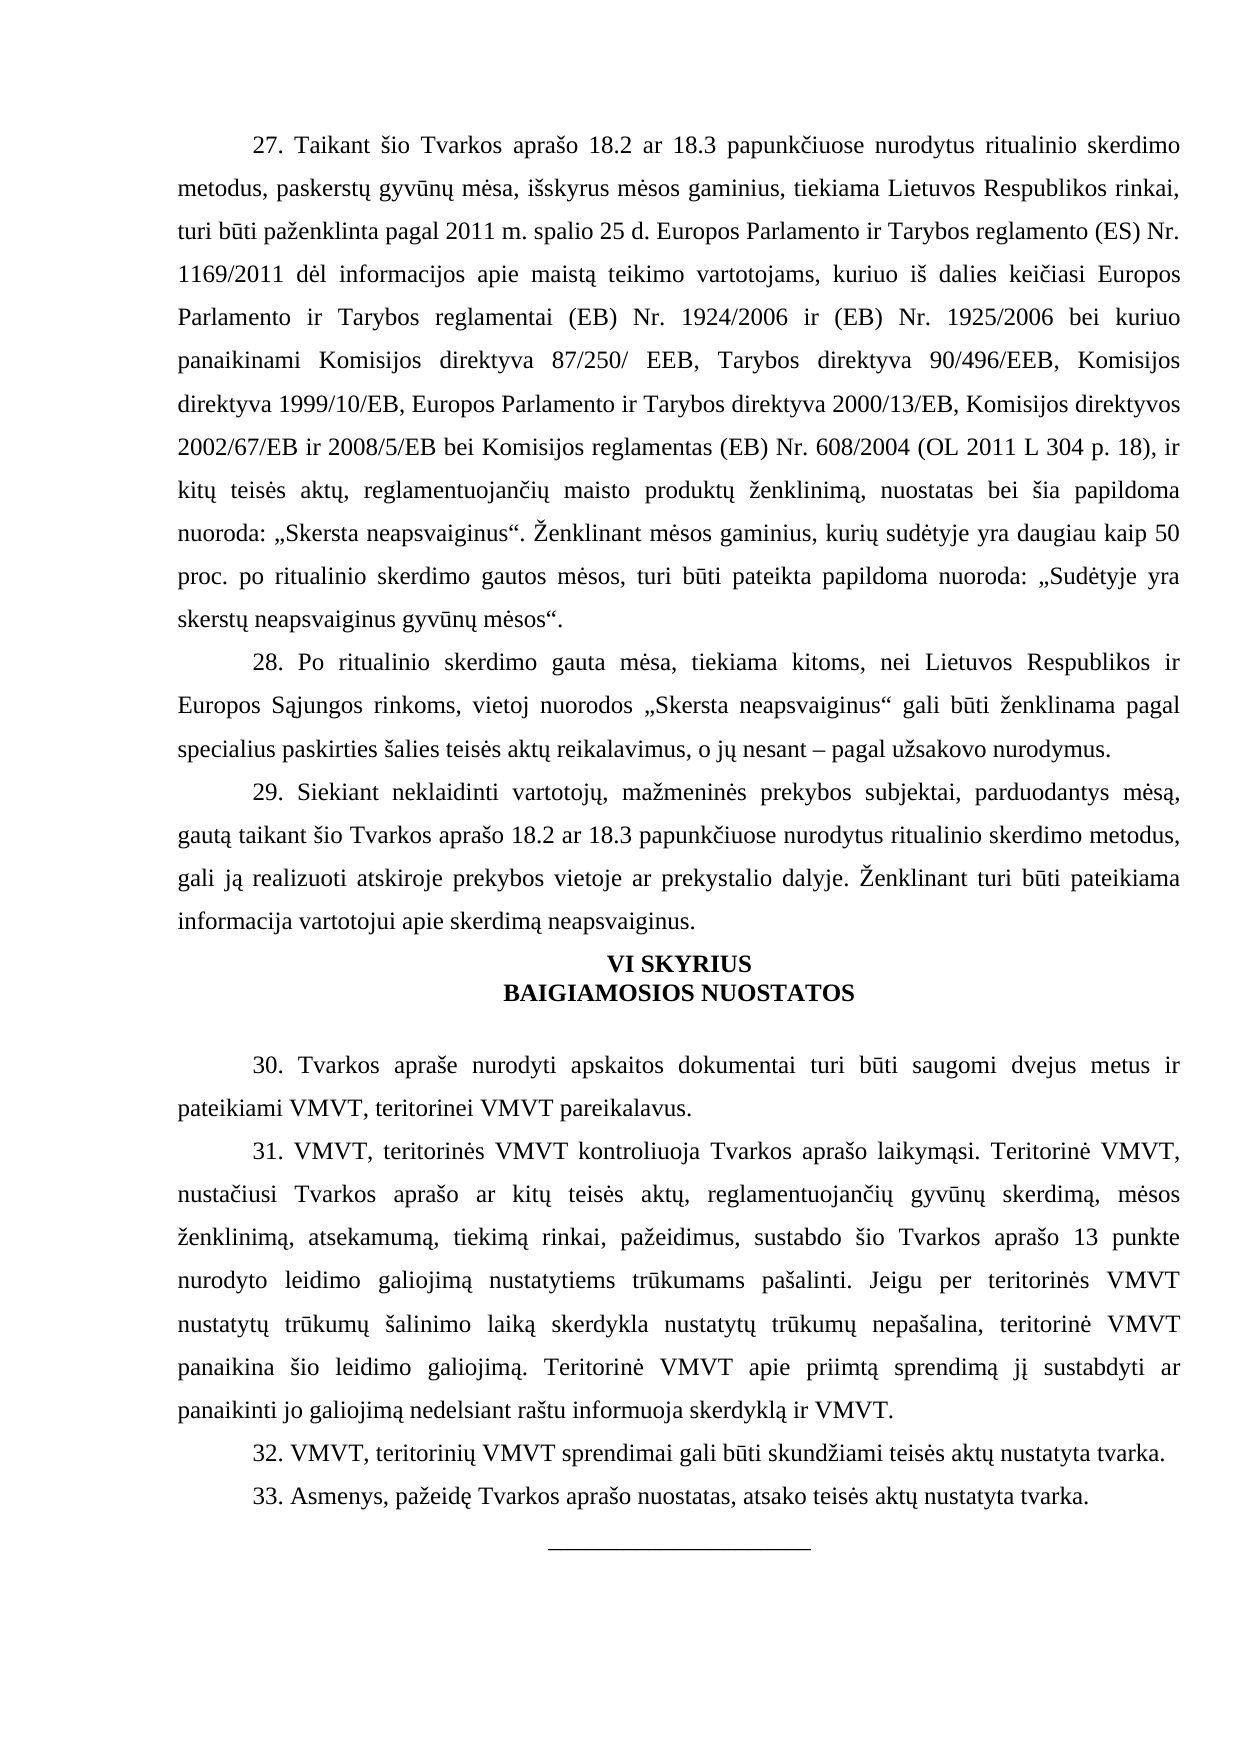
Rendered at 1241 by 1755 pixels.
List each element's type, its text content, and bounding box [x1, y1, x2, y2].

text 27. Taikant šio Tvarkos aprašo 18.2 ar 18.3 papunkčiuose nurodytus ritualinio skerdimo metodus, paskerstų gyvūnų mėsa, išskyrus mėsos gaminius, tiekiama Lietuvos Respublikos rinkai, turi būti paženklinta pagal 2011 m. spalio 25 d. Europos Parlamento ir Tarybos reglamento (ES) Nr. 1169/2011 dėl informacijos apie maistą teikimo vartotojams, kuriuo iš dalies keičiasi Europos Parlamento ir Tarybos reglamentai (EB) Nr. 1924/2006 ir (EB) Nr. 1925/2006 bei kuriuo panaikinami Komisijos direktyva 87/250/ EEB, Tarybos direktyva 90/496/EEB, Komisijos direktyva 1999/10/EB, Europos Parlamento ir Tarybos direktyva 2000/13/EB, Komisijos direktyvos 2002/67/EB ir 2008/5/EB bei Komisijos reglamentas (EB) Nr. 608/2004 (OL 2011 L 304 p. 18), ir kitų teisės aktų, reglamentuojančių maisto produktų ženklinimą, nuostatas bei šia papildoma nuoroda: „Skersta neapsvaiginus“. Ženklinant mėsos gaminius, kurių sudėtyje yra daugiau kaip 50 proc. po ritualinio skerdimo gautos mėsos, turi būti pateikta papildoma nuoroda: „Sudėtyje yra skerstų neapsvaiginus gyvūnų mėsos“. [177, 130, 1181, 633]
text 32. VMVT, teritorinių VMVT sprendimai gali būti skundžiami teisės aktų nustatyta tvarka. [177, 1438, 1181, 1467]
text BAIGIAMOSIOS NUOSTATOS [177, 978, 1181, 1007]
text 31. VMVT, teritorinės VMVT kontroliuoja Tvarkos aprašo laikymąsi. Teritorinė VMVT, nustačiusi Tvarkos aprašo ar kitų teisės aktų, reglamentuojančių gyvūnų skerdimą, mėsos ženklinimą, atsekamumą, tiekimą rinkai, pažeidimus, sustabdo šio Tvarkos aprašo 13 punkte nurodyto leidimo galiojimą nustatytiems trūkumams pašalinti. Jeigu per teritorinės VMVT nustatytų trūkumų šalinimo laiką skerdykla nustatytų trūkumų nepašalina, teritorinė VMVT panaikina šio leidimo galiojimą. Teritorinė VMVT apie priimtą sprendimą jį sustabdyti ar panaikinti jo galiojimą nedelsiant raštu informuoja skerdyklą ir VMVT. [177, 1136, 1181, 1424]
text VI SKYRIUS [177, 949, 1181, 978]
text _____________________ [177, 1524, 1181, 1553]
text 28. Po ritualinio skerdimo gauta mėsa, tiekiama kitoms, nei Lietuvos Respublikos ir Europos Sąjungos rinkoms, vietoj nuorodos „Skersta neapsvaiginus“ gali būti ženklinama pagal specialius paskirties šalies teisės aktų reikalavimus, o jų nesant – pagal užsakovo nurodymus. [177, 647, 1181, 762]
text 29. Siekiant neklaidinti vartotojų, mažmeninės prekybos subjektai, parduodantys mėsą, gautą taikant šio Tvarkos aprašo 18.2 ar 18.3 papunkčiuose nurodytus ritualinio skerdimo metodus, gali ją realizuoti atskiroje prekybos vietoje ar prekystalio dalyje. Ženklinant turi būti pateikiama informacija vartotojui apie skerdimą neapsvaiginus. [177, 777, 1181, 935]
text 30. Tvarkos apraše nurodyti apskaitos dokumentai turi būti saugomi dvejus metus ir pateikiami VMVT, teritorinei VMVT pareikalavus. [177, 1050, 1181, 1122]
text 33. Asmenys, pažeidę Tvarkos aprašo nuostatas, atsako teisės aktų nustatyta tvarka. [177, 1481, 1181, 1510]
